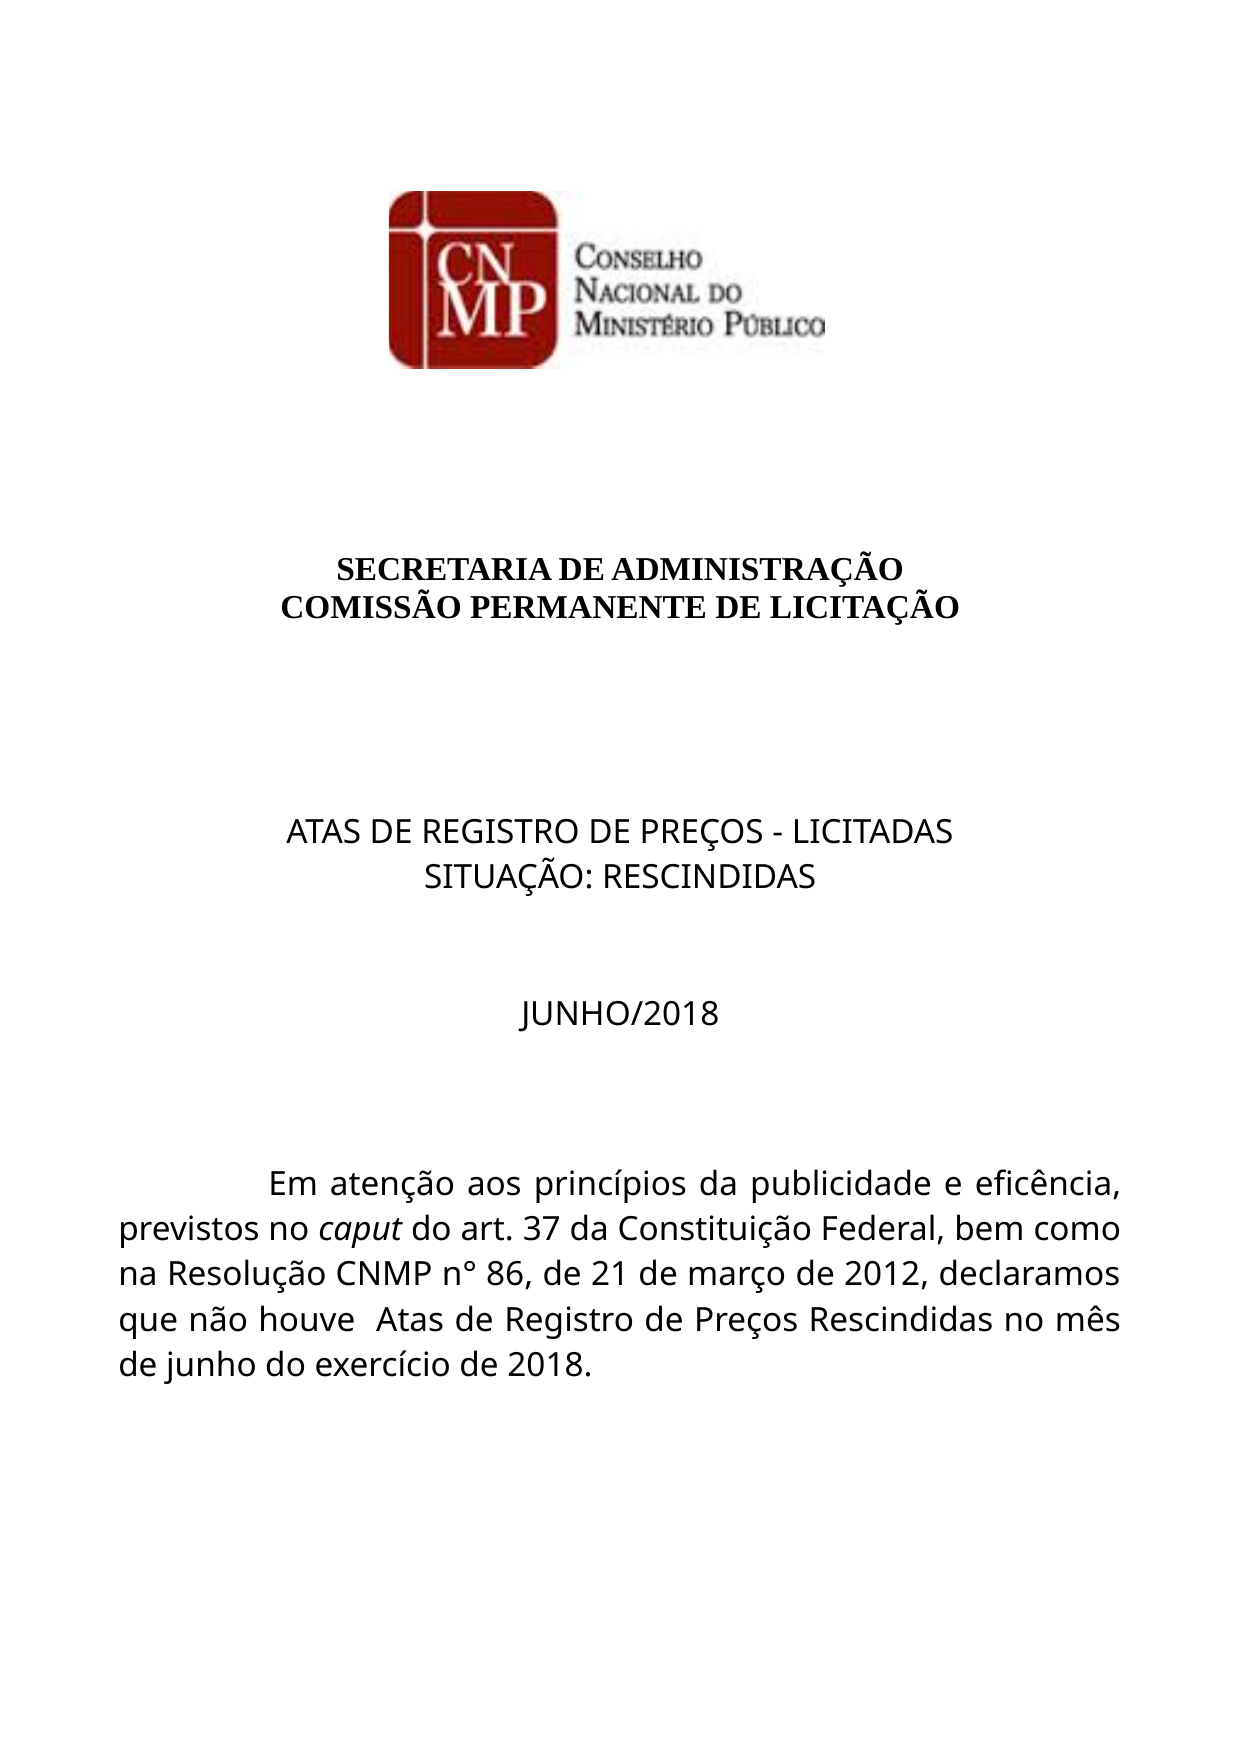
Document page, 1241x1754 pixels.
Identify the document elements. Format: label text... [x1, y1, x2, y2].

text SECRETARIA DE ADMINISTRAÇÃO [118, 549, 1122, 588]
text Em atenção aos princípios da publicidade e eficência, previstos no caput do art. 37 da Constituição Federal, bem como na Resolução CNMP n° 86, de 21 de março de 2012, declaramos que não houve Atas de Registro de Preços Rescindidas no mês de junho do exercício de 2018. [118, 1159, 1122, 1386]
text SITUAÇÃO: RESCINDIDAS [118, 853, 1122, 898]
picture [388, 191, 825, 369]
text COMISSÃO PERMANENTE DE LICITAÇÃO [118, 588, 1122, 626]
text JUNHO/2018 [118, 989, 1122, 1035]
text ATAS DE REGISTRO DE PREÇOS - LICITADAS [118, 808, 1122, 853]
